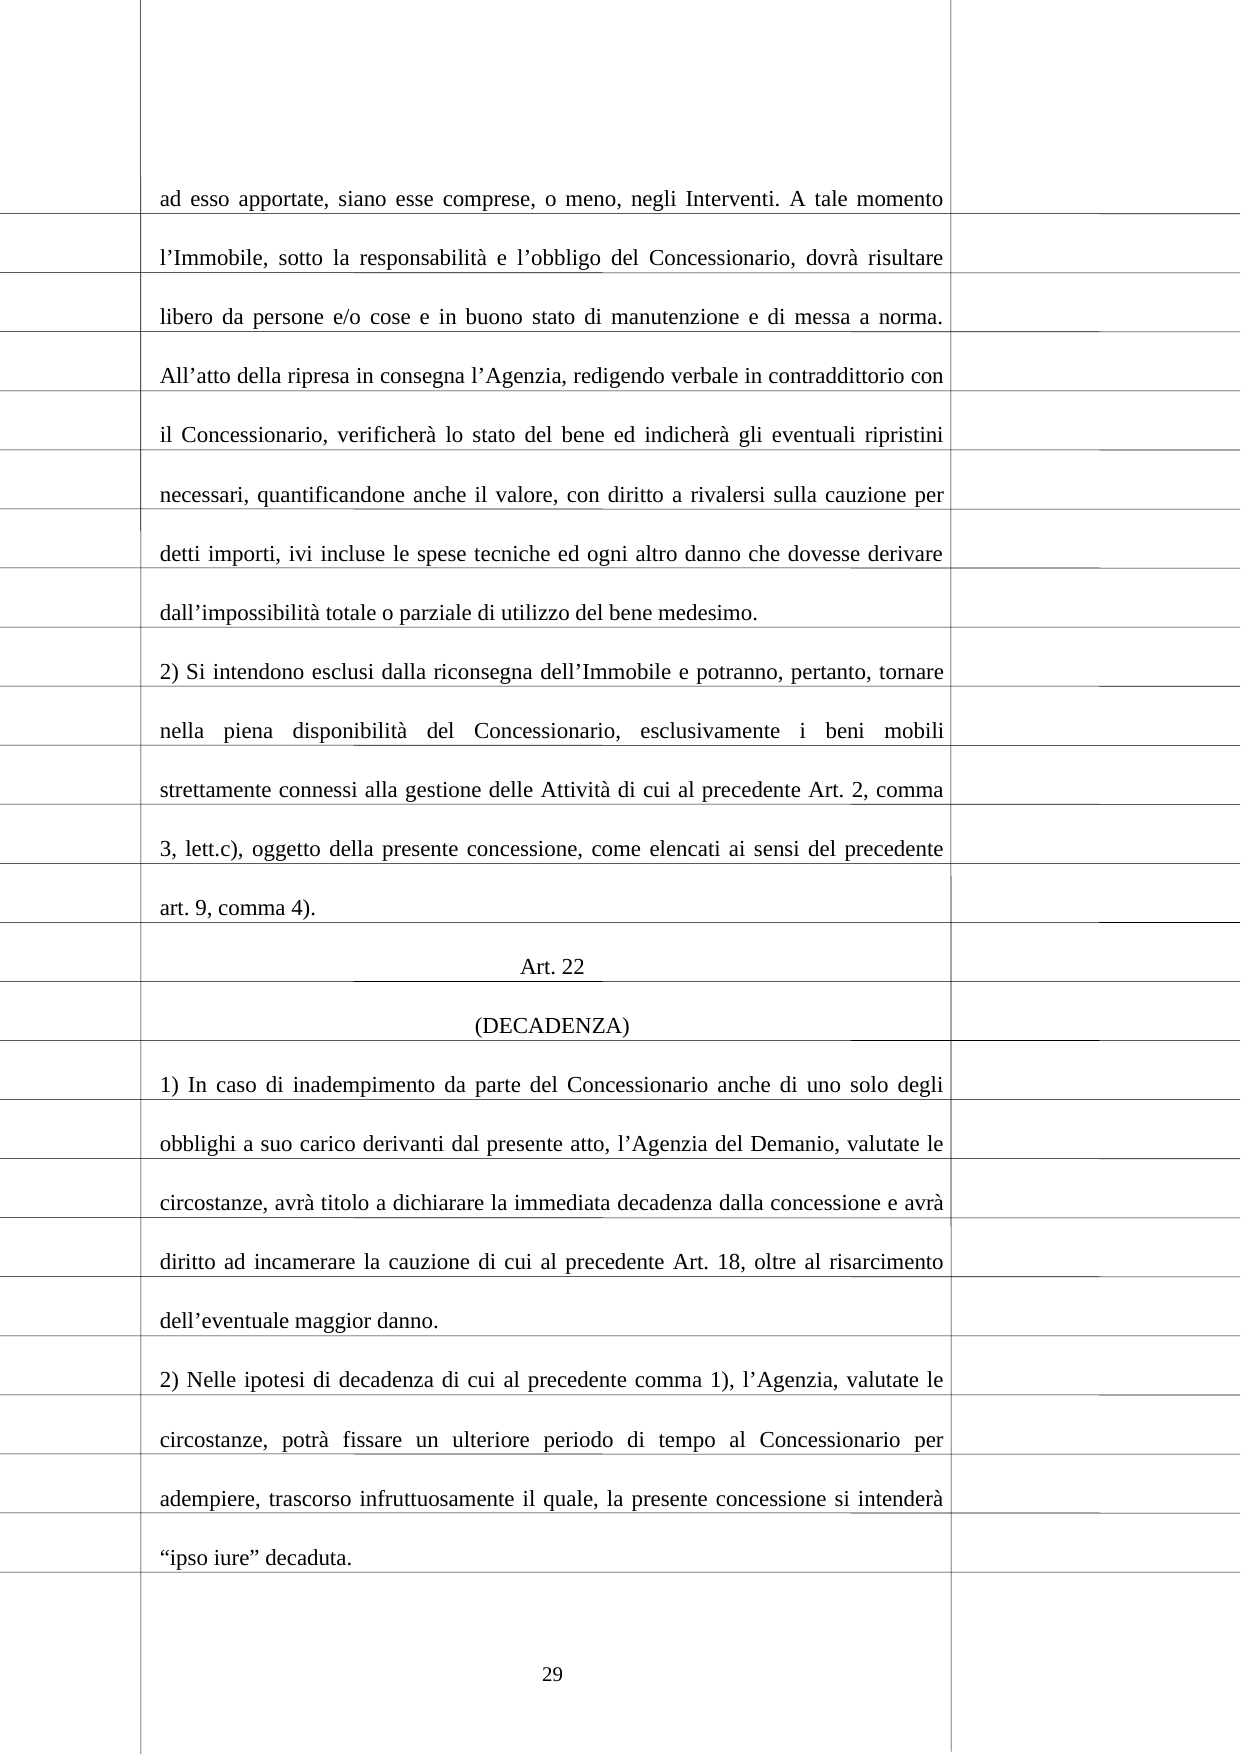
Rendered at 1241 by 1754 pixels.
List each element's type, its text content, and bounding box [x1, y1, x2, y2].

text dall’impossibilità totale o parziale di utilizzo del bene medesimo. [159, 569, 945, 626]
text “ipso iure” decaduta. [159, 1514, 945, 1571]
text circostanze, avrà titolo a dichiarare la immediata decadenza dalla concessione e avrà [159, 1159, 945, 1217]
text circostanze, potrà fissare un ulteriore periodo di tempo al Concessionario per [159, 1396, 945, 1453]
text 1) In caso di inadempimento da parte del Concessionario anche di uno solo degli [159, 1045, 945, 1099]
text All’atto della ripresa in consegna l’Agenzia, redigendo verbale in contraddittorio con [159, 332, 945, 390]
text art. 9, comma 4). [159, 864, 945, 922]
text Art. 22 [159, 927, 945, 981]
text ad esso apportate, siano esse comprese, o meno, negli Interventi. A tale momento [159, 159, 945, 213]
text nella piena disponibilità del Concessionario, esclusivamente i beni mobili [159, 687, 945, 745]
text diritto ad incamerare la cauzione di cui al precedente Art. 18, oltre al risarcimento [159, 1218, 945, 1276]
text detti importi, ivi incluse le spese tecniche ed ogni altro danno che dovesse derivare [159, 510, 945, 567]
text 2) Si intendono esclusi dalla riconsegna dell’Immobile e potranno, pertanto, tornare [159, 632, 945, 685]
text adempiere, trascorso infruttuosamente il quale, la presente concessione si intenderà [159, 1455, 945, 1512]
text strettamente connessi alla gestione delle Attività di cui al precedente Art. 2, comma [159, 746, 945, 803]
text [159, 1041, 945, 1045]
text l’Immobile, sotto la responsabilità e l’obbligo del Concessionario, dovrà risultare [159, 214, 945, 272]
text 3, lett.c), oggetto della presente concessione, come elencati ai sensi del precedente [159, 805, 945, 863]
text 2) Nelle ipotesi di decadenza di cui al precedente comma 1), l’Agenzia, valutate le [159, 1341, 945, 1394]
text libero da persone e/o cose e in buono stato di manutenzione e di messa a norma. [159, 273, 945, 331]
text dell’eventuale maggior danno. [159, 1277, 945, 1335]
text necessari, quantificandone anche il valore, con diritto a rivalersi sulla cauzione per [159, 451, 945, 508]
text obblighi a suo carico derivanti dal presente atto, l’Agenzia del Demanio, valutate le [159, 1100, 945, 1158]
text il Concessionario, verificherà lo stato del bene ed indicherà gli eventuali ripristini [159, 392, 945, 449]
text [159, 982, 945, 986]
text (DECADENZA) [159, 986, 945, 1040]
